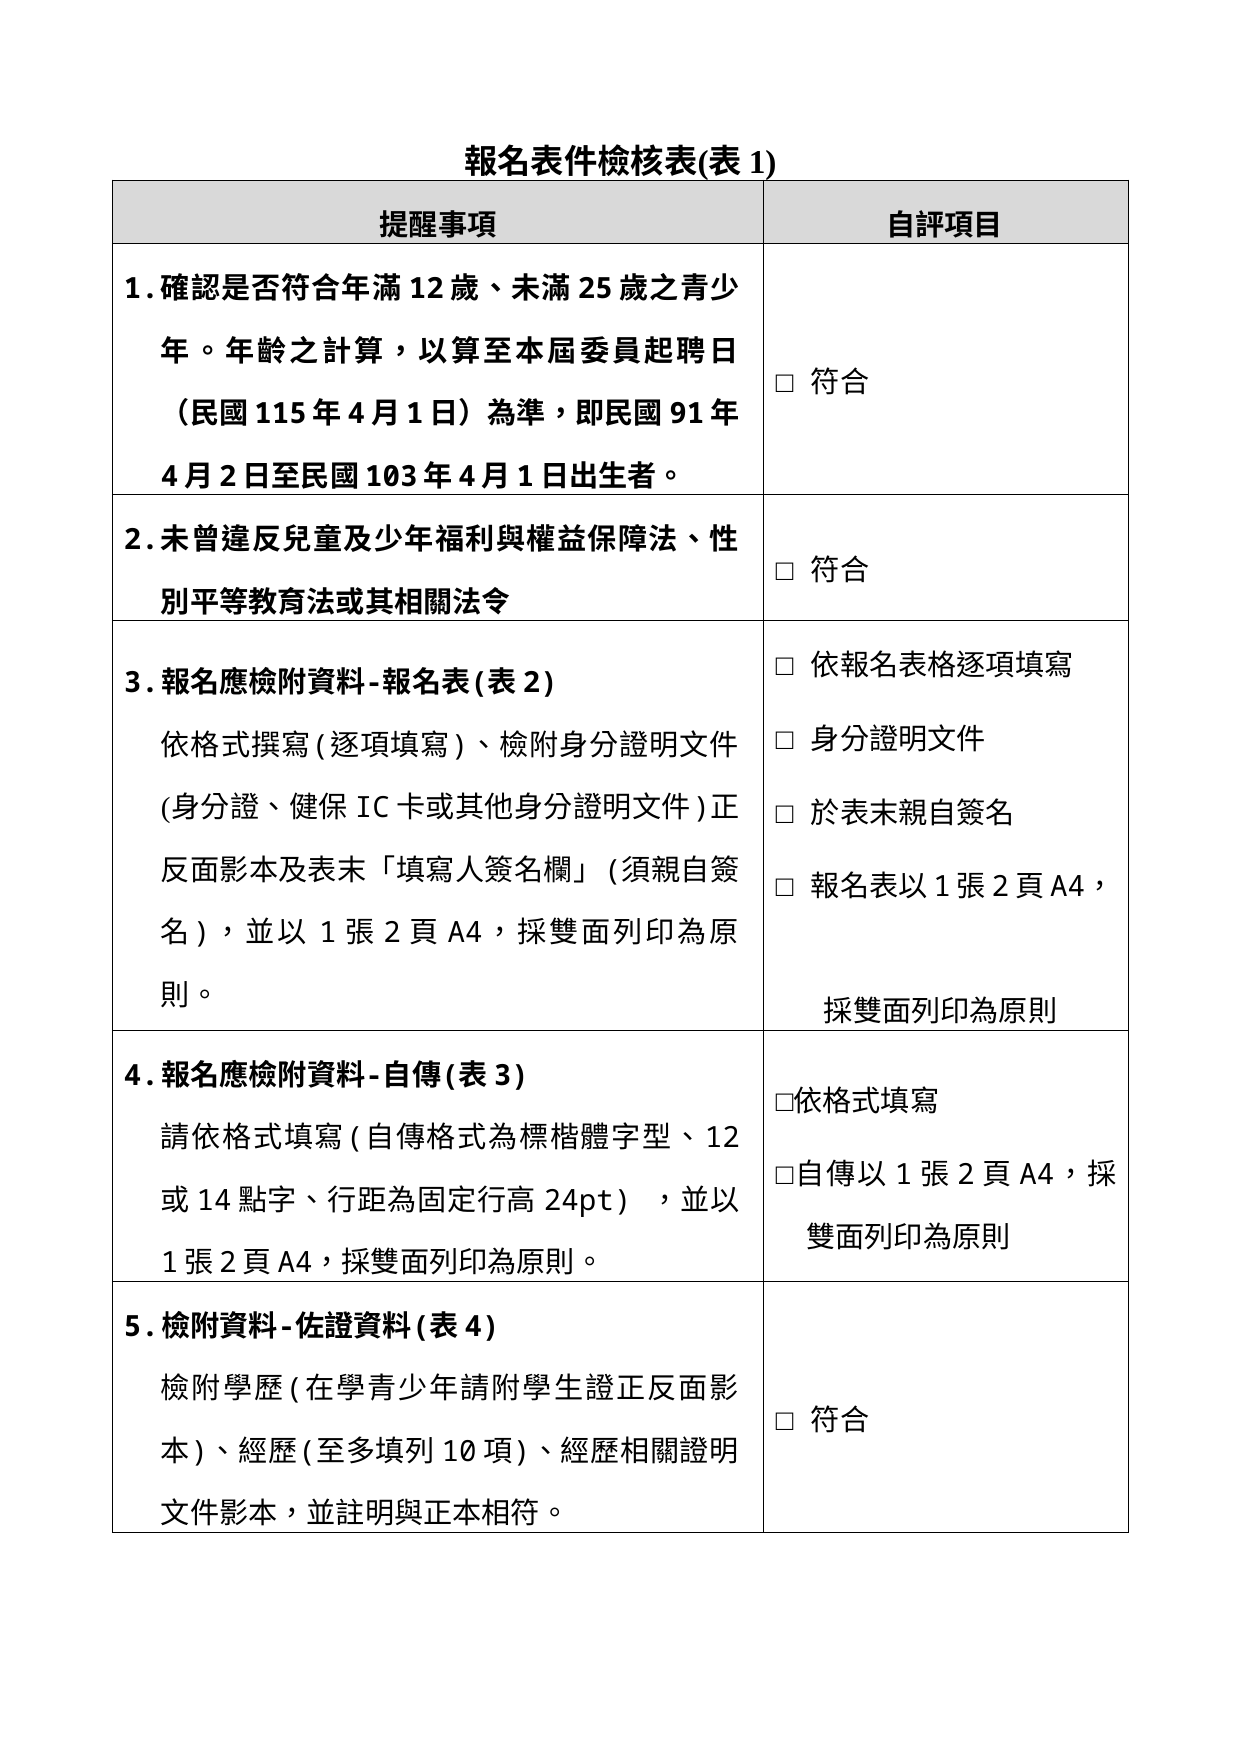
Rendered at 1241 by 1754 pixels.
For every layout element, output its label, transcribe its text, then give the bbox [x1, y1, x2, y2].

table_header 自評項目 [764, 181, 1128, 243]
table_cell □ 符合 [764, 244, 1128, 494]
table_cell 確認是否符合年滿12歲、未滿25歲之青少年。年齡之計算，以算至本屆委員起聘日（民國115年4月1日）為準，即民國91年4月2日至民國103年4月1日出生者。 [113, 244, 763, 494]
table_cell □ 依報名表格逐項填寫 □ 身分證明文件 □ 於表末親自簽名 □ 報名表以1張2頁A4， 採雙面列印為原則 [764, 621, 1128, 1030]
table_cell □依格式填寫 □自傳以1張2頁A4，採 雙面列印為原則 [764, 1031, 1128, 1281]
table_cell 未曾違反兒童及少年福利與權益保障法、性別平等教育法或其相關法令 [113, 495, 763, 620]
text 報名表件檢核表(表1) [112, 117, 1128, 179]
table_cell □ 符合 [764, 495, 1128, 620]
table_header 提醒事項 [113, 181, 763, 243]
table_cell 報名應檢附資料-報名表(表2) 依格式撰寫(逐項填寫)、檢附身分證明文件(身分證、健保IC卡或其他身分證明文件)正反面影本及表末「填寫人簽名欄」(須親自簽名)，並以 1張2頁A4，採雙面列印為原則。 [113, 621, 763, 1030]
table_cell □ 符合 [764, 1282, 1128, 1532]
table_cell 報名應檢附資料-自傳(表3) 請依格式填寫(自傳格式為標楷體字型、12或14點字、行距為固定行高24pt) ，並以 1張2頁A4，採雙面列印為原則。 [113, 1031, 763, 1281]
table_cell 檢附資料-佐證資料(表4) 檢附學歷(在學青少年請附學生證正反面影本)、經歷(至多填列10項)、經歷相關證明文件影本，並註明與正本相符。 [113, 1282, 763, 1532]
